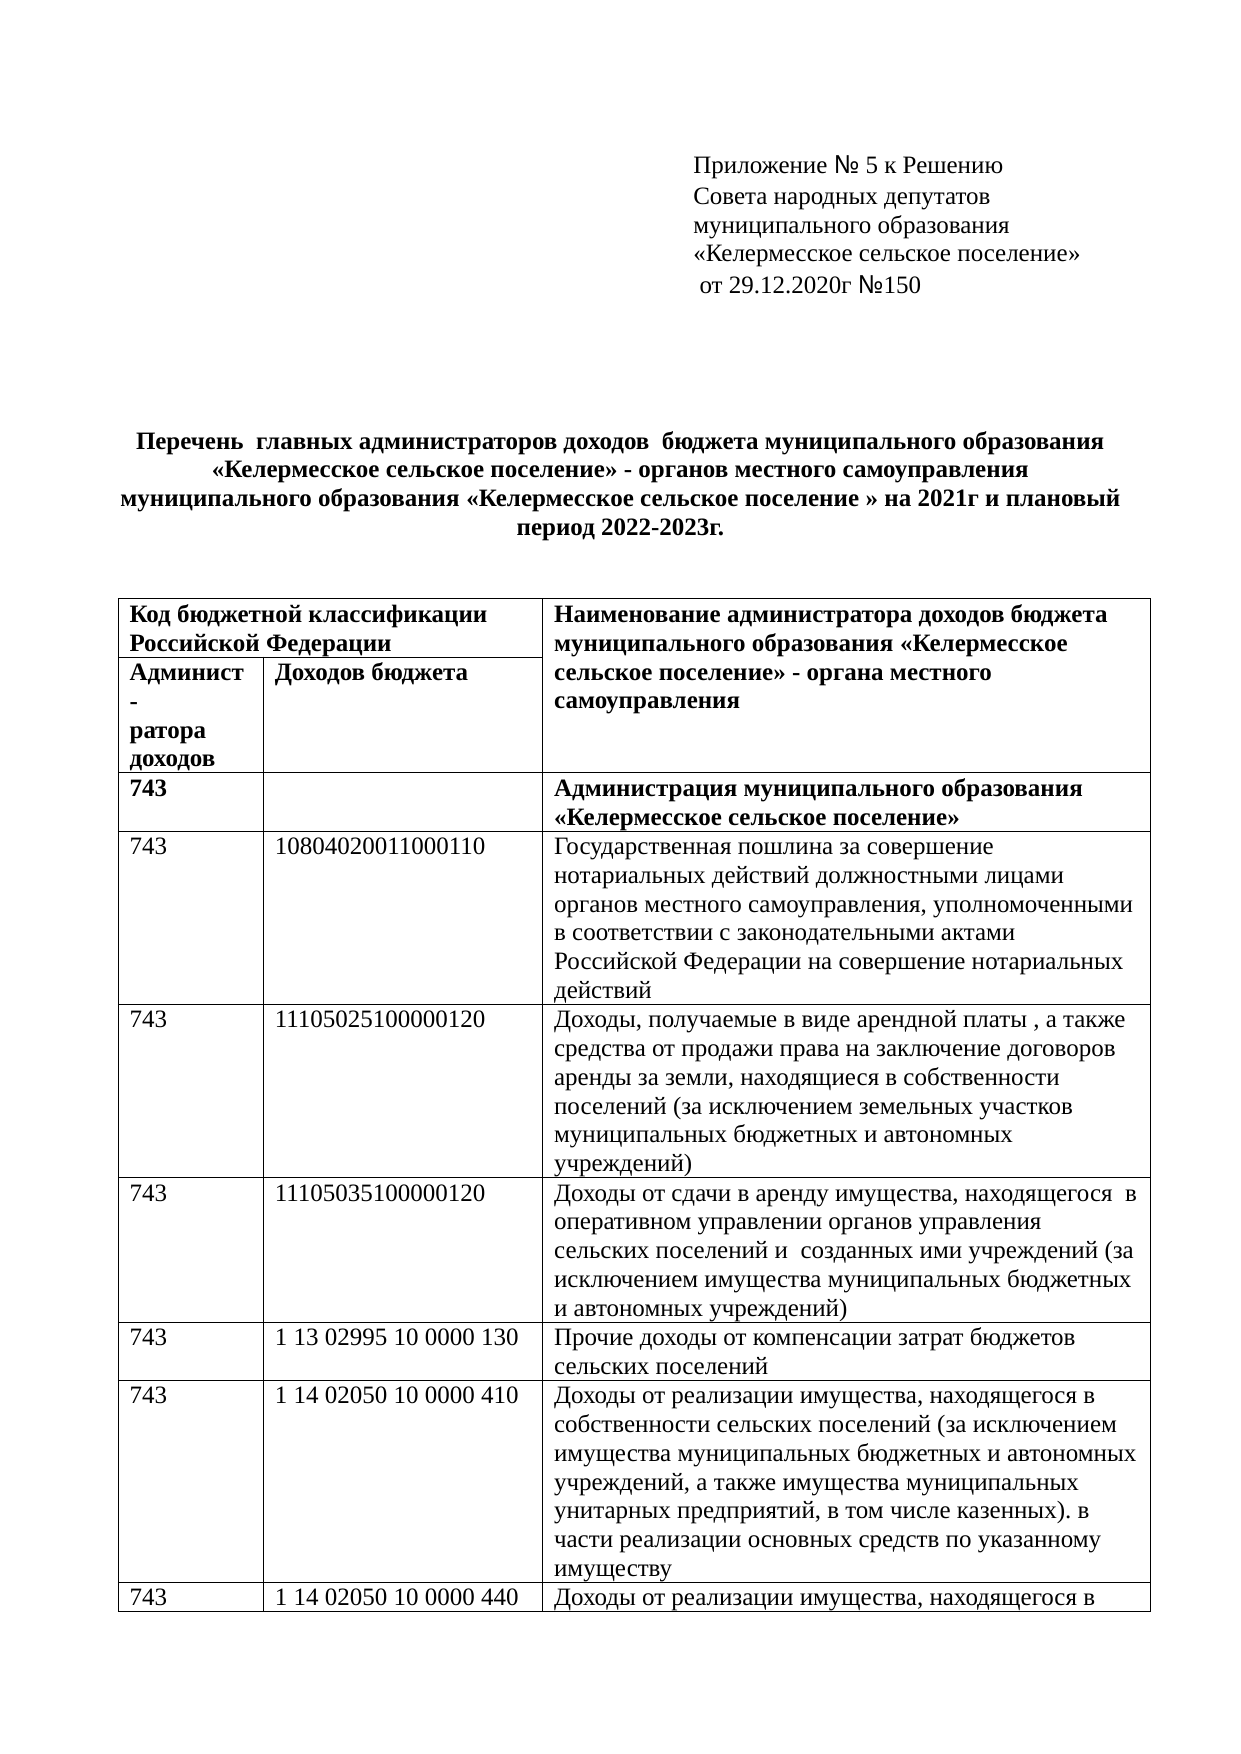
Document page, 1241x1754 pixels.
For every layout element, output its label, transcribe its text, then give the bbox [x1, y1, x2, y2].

table_cell Доходы от реализации имущества, находящегося в собственности сельских поселений (за исключением имущества муниципальных бюджетных и автономных учреждений, а также имущества муниципальных унитарных предприятий, в том числе казенных). в части реализации основных средств по указанному имуществу [543, 1381, 1150, 1582]
text от 29.12.2020г №150 [118, 267, 1122, 301]
table_cell 1 14 02050 10 0000 410 [264, 1381, 542, 1582]
table_cell Государственная пошлина за совершение нотариальных действий должностными лицами органов местного самоуправления, уполномоченными в соответствии с законодательными актами Российской Федерации на совершение нотариальных действий [543, 832, 1150, 1004]
table_cell 11105035100000120 [264, 1178, 542, 1321]
table_cell 743 [119, 1178, 263, 1321]
table_cell 743 [119, 1323, 263, 1380]
table_cell Админист- ратора доходов [119, 658, 263, 772]
table_cell Доходы, получаемые в виде арендной платы , а также средства от продажи права на заключение договоров аренды за земли, находящиеся в собственности поселений (за исключением земельных участков муниципальных бюджетных и автономных учреждений) [543, 1005, 1150, 1177]
table_cell 11105025100000120 [264, 1005, 542, 1177]
table_header Наименование администратора доходов бюджета муниципального образования «Келермесское сельское поселение» - органа местного самоуправления [543, 599, 1150, 772]
table_cell Доходов бюджета [264, 658, 542, 772]
table_cell [264, 773, 542, 831]
table_cell 743 [119, 773, 263, 831]
text «Келермесское сельское поселение» [118, 238, 1122, 267]
text Совета народных депутатов [118, 181, 1122, 210]
table_cell 743 [119, 1381, 263, 1582]
text Приложение № 5 к Решению [118, 147, 1122, 181]
table_cell 743 [119, 1005, 263, 1177]
table_cell 743 [119, 1583, 263, 1611]
table_cell 743 [119, 832, 263, 1004]
table_cell 10804020011000110 [264, 832, 542, 1004]
table_cell 1 14 02050 10 0000 440 [264, 1583, 542, 1611]
table_header Код бюджетной классификации Российской Федерации [119, 599, 542, 657]
text муниципального образования [118, 210, 1122, 238]
table_cell Прочие доходы от компенсации затрат бюджетов сельских поселений [543, 1323, 1150, 1380]
text Перечень главных администраторов доходов бюджета муниципального образования «Келермесское сельское поселение» - органов местного самоуправления муниципального образования «Келермесское сельское поселение » на 2021г и плановый период 2022-2023г. [118, 426, 1122, 541]
table_cell Доходы от реализации имущества, находящегося в [543, 1583, 1150, 1611]
table_cell Администрация муниципального образования «Келермесское сельское поселение» [543, 773, 1150, 831]
table_cell 1 13 02995 10 0000 130 [264, 1323, 542, 1380]
table_cell Доходы от сдачи в аренду имущества, находящегося в оперативном управлении органов управления сельских поселений и созданных ими учреждений (за исключением имущества муниципальных бюджетных и автономных учреждений) [543, 1178, 1150, 1321]
